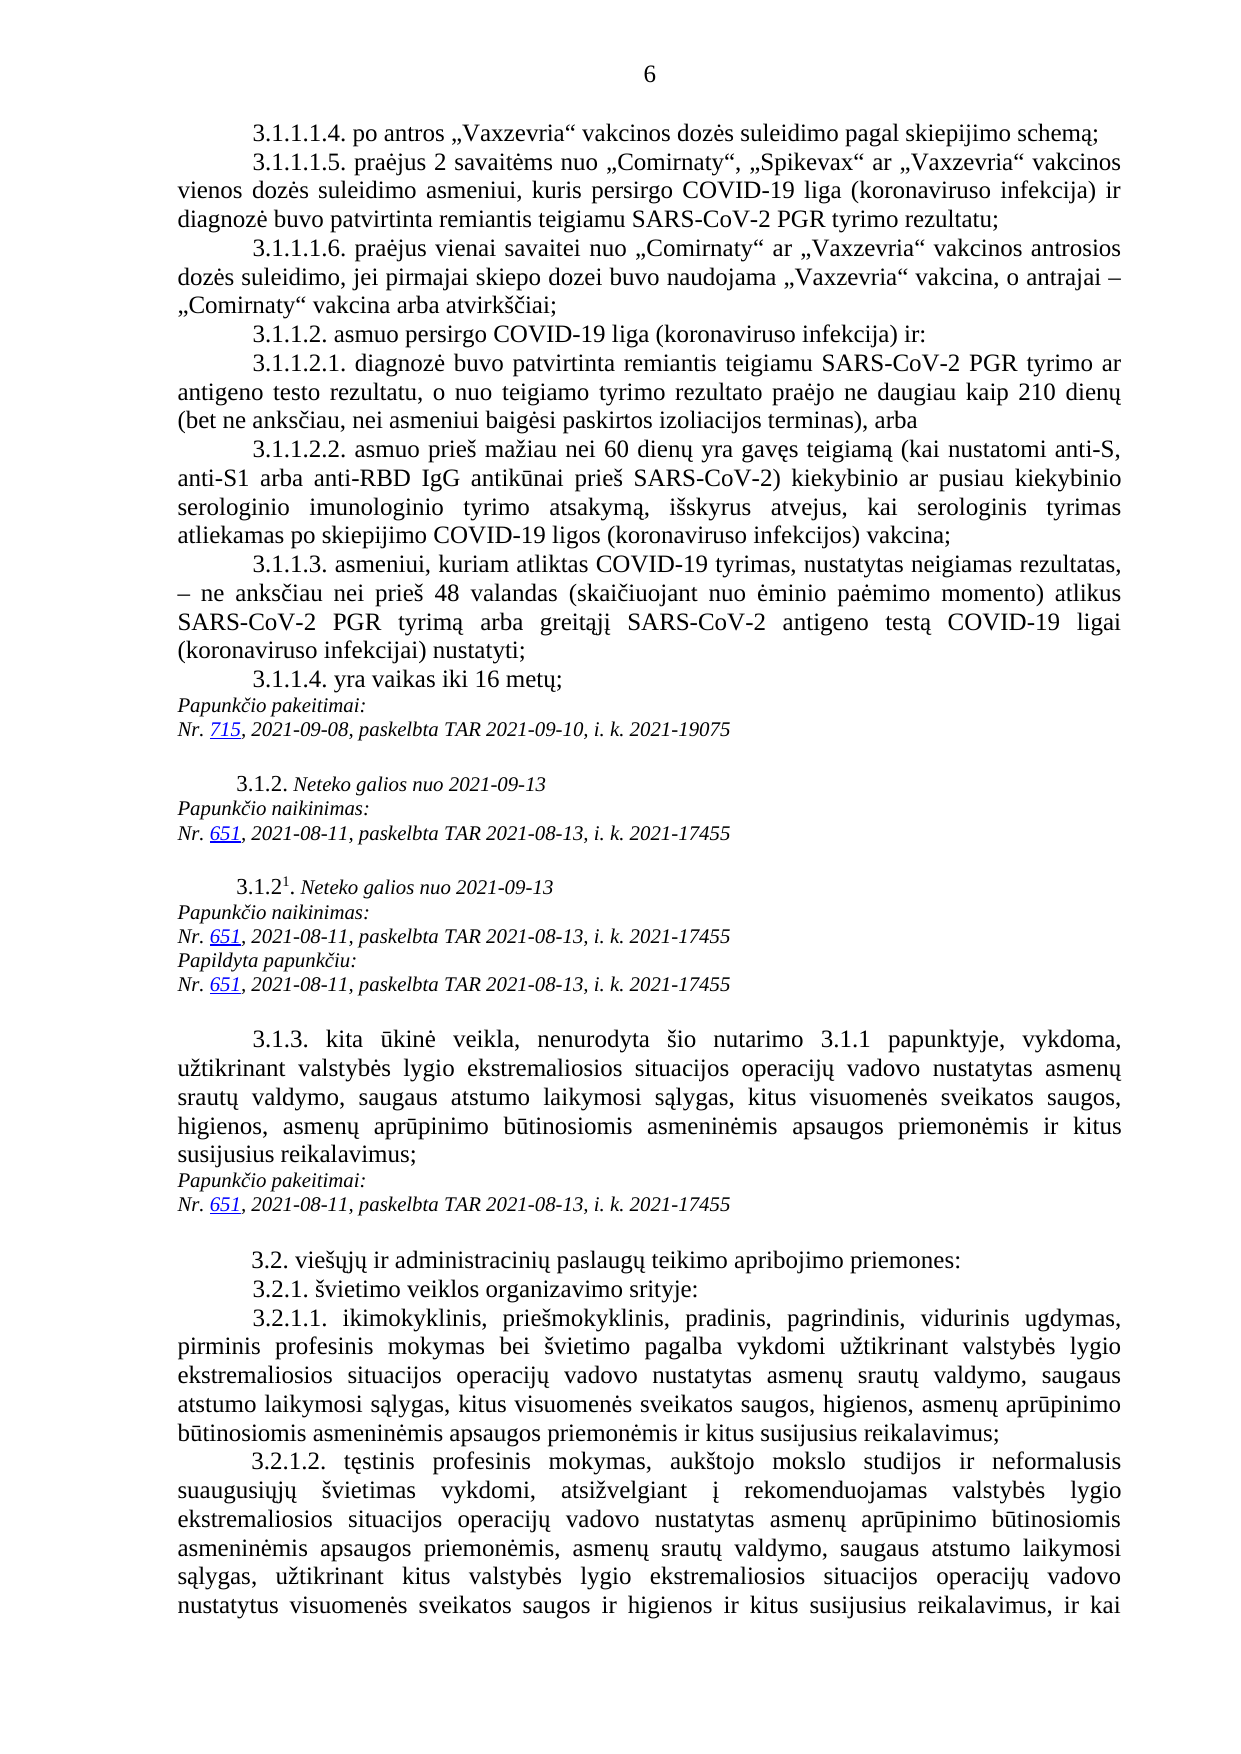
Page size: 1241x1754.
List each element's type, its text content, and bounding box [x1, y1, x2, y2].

text Papunkčio naikinimas: [177, 899, 1122, 924]
text Papunkčio pakeitimai: [177, 693, 1122, 717]
text 3.1.1.2. asmuo persirgo COVID-19 liga (koronaviruso infekcija) ir: [177, 319, 1122, 348]
text 3.2.1. švietimo veiklos organizavimo srityje: [177, 1274, 1122, 1303]
text Papunkčio naikinimas: [177, 796, 1122, 820]
text 3.2. viešųjų ir administracinių paslaugų teikimo apribojimo priemones: [177, 1245, 1122, 1274]
text 3.1.1.2.2. asmuo prieš mažiau nei 60 dienų yra gavęs teigiamą (kai nustatomi anti-S, anti-S1 arba anti-RBD IgG antikūnai prieš SARS-CoV-2) kiekybinio ar pusiau kiekybinio serologinio imunologinio tyrimo atsakymą, išskyrus atvejus, kai serologinis tyrimas atliekamas po skiepijimo COVID-19 ligos (koronaviruso infekcijos) vakcina; [177, 434, 1122, 549]
text 3.2.1.1. ikimokyklinis, priešmokyklinis, pradinis, pagrindinis, vidurinis ugdymas, pirminis profesinis mokymas bei švietimo pagalba vykdomi užtikrinant valstybės lygio ekstremaliosios situacijos operacijų vadovo nustatytas asmenų srautų valdymo, saugaus atstumo laikymosi sąlygas, kitus visuomenės sveikatos saugos, higienos, asmenų aprūpinimo būtinosiomis asmeninėmis apsaugos priemonėmis ir kitus susijusius reikalavimus; [177, 1303, 1122, 1446]
text Nr. 651, 2021-08-11, paskelbta TAR 2021-08-13, i. k. 2021-17455 [177, 1192, 1122, 1216]
text Nr. 651, 2021-08-11, paskelbta TAR 2021-08-13, i. k. 2021-17455 [177, 972, 1122, 996]
text 3.2.1.2. tęstinis profesinis mokymas, aukštojo mokslo studijos ir neformalusis suaugusiųjų švietimas vykdomi, atsižvelgiant į rekomenduojamas valstybės lygio ekstremaliosios situacijos operacijų vadovo nustatytas asmenų aprūpinimo būtinosiomis asmeninėmis apsaugos priemonėmis, asmenų srautų valdymo, saugaus atstumo laikymosi sąlygas, užtikrinant kitus valstybės lygio ekstremaliosios situacijos operacijų vadovo nustatytus visuomenės sveikatos saugos ir higienos ir kitus susijusius reikalavimus, ir kai [177, 1446, 1122, 1619]
text 3.1.1.1.5. praėjus 2 savaitėms nuo „Comirnaty“, „Spikevax“ ar „Vaxzevria“ vakcinos vienos dozės suleidimo asmeniui, kuris persirgo COVID-19 liga (koronaviruso infekcija) ir diagnozė buvo patvirtinta remiantis teigiamu SARS-CoV-2 PGR tyrimo rezultatu; [177, 147, 1122, 233]
text 3.1.21. Neteko galios nuo 2021-09-13 [177, 873, 1122, 899]
text 3.1.3. kita ūkinė veikla, nenurodyta šio nutarimo 3.1.1 papunktyje, vykdoma, užtikrinant valstybės lygio ekstremaliosios situacijos operacijų vadovo nustatytas asmenų srautų valdymo, saugaus atstumo laikymosi sąlygas, kitus visuomenės sveikatos saugos, higienos, asmenų aprūpinimo būtinosiomis asmeninėmis apsaugos priemonėmis ir kitus susijusius reikalavimus; [177, 1024, 1122, 1168]
text 3.1.1.1.6. praėjus vienai savaitei nuo „Comirnaty“ ar „Vaxzevria“ vakcinos antrosios dozės suleidimo, jei pirmajai skiepo dozei buvo naudojama „Vaxzevria“ vakcina, o antrajai – „Comirnaty“ vakcina arba atvirkščiai; [177, 233, 1122, 319]
text 3.1.1.1.4. po antros „Vaxzevria“ vakcinos dozės suleidimo pagal skiepijimo schemą; [177, 118, 1122, 147]
text 3.1.2. Neteko galios nuo 2021-09-13 [177, 770, 1122, 796]
text Papunkčio pakeitimai: [177, 1168, 1122, 1192]
text Nr. 651, 2021-08-11, paskelbta TAR 2021-08-13, i. k. 2021-17455 [177, 924, 1122, 948]
text 3.1.1.4. yra vaikas iki 16 metų; [177, 664, 1122, 693]
text 3.1.1.3. asmeniui, kuriam atliktas COVID-19 tyrimas, nustatytas neigiamas rezultatas, – ne anksčiau nei prieš 48 valandas (skaičiuojant nuo ėminio paėmimo momento) atlikus SARS-CoV-2 PGR tyrimą arba greitąjį SARS-CoV-2 antigeno testą COVID-19 ligai (koronaviruso infekcijai) nustatyti; [177, 549, 1122, 664]
text Nr. 651, 2021-08-11, paskelbta TAR 2021-08-13, i. k. 2021-17455 [177, 820, 1122, 844]
text 3.1.1.2.1. diagnozė buvo patvirtinta remiantis teigiamu SARS-CoV-2 PGR tyrimo ar antigeno testo rezultatu, o nuo teigiamo tyrimo rezultato praėjo ne daugiau kaip 210 dienų (bet ne anksčiau, nei asmeniui baigėsi paskirtos izoliacijos terminas), arba [177, 348, 1122, 434]
text Papildyta papunkčiu: [177, 948, 1122, 972]
text Nr. 715, 2021-09-08, paskelbta TAR 2021-09-10, i. k. 2021-19075 [177, 717, 1122, 741]
